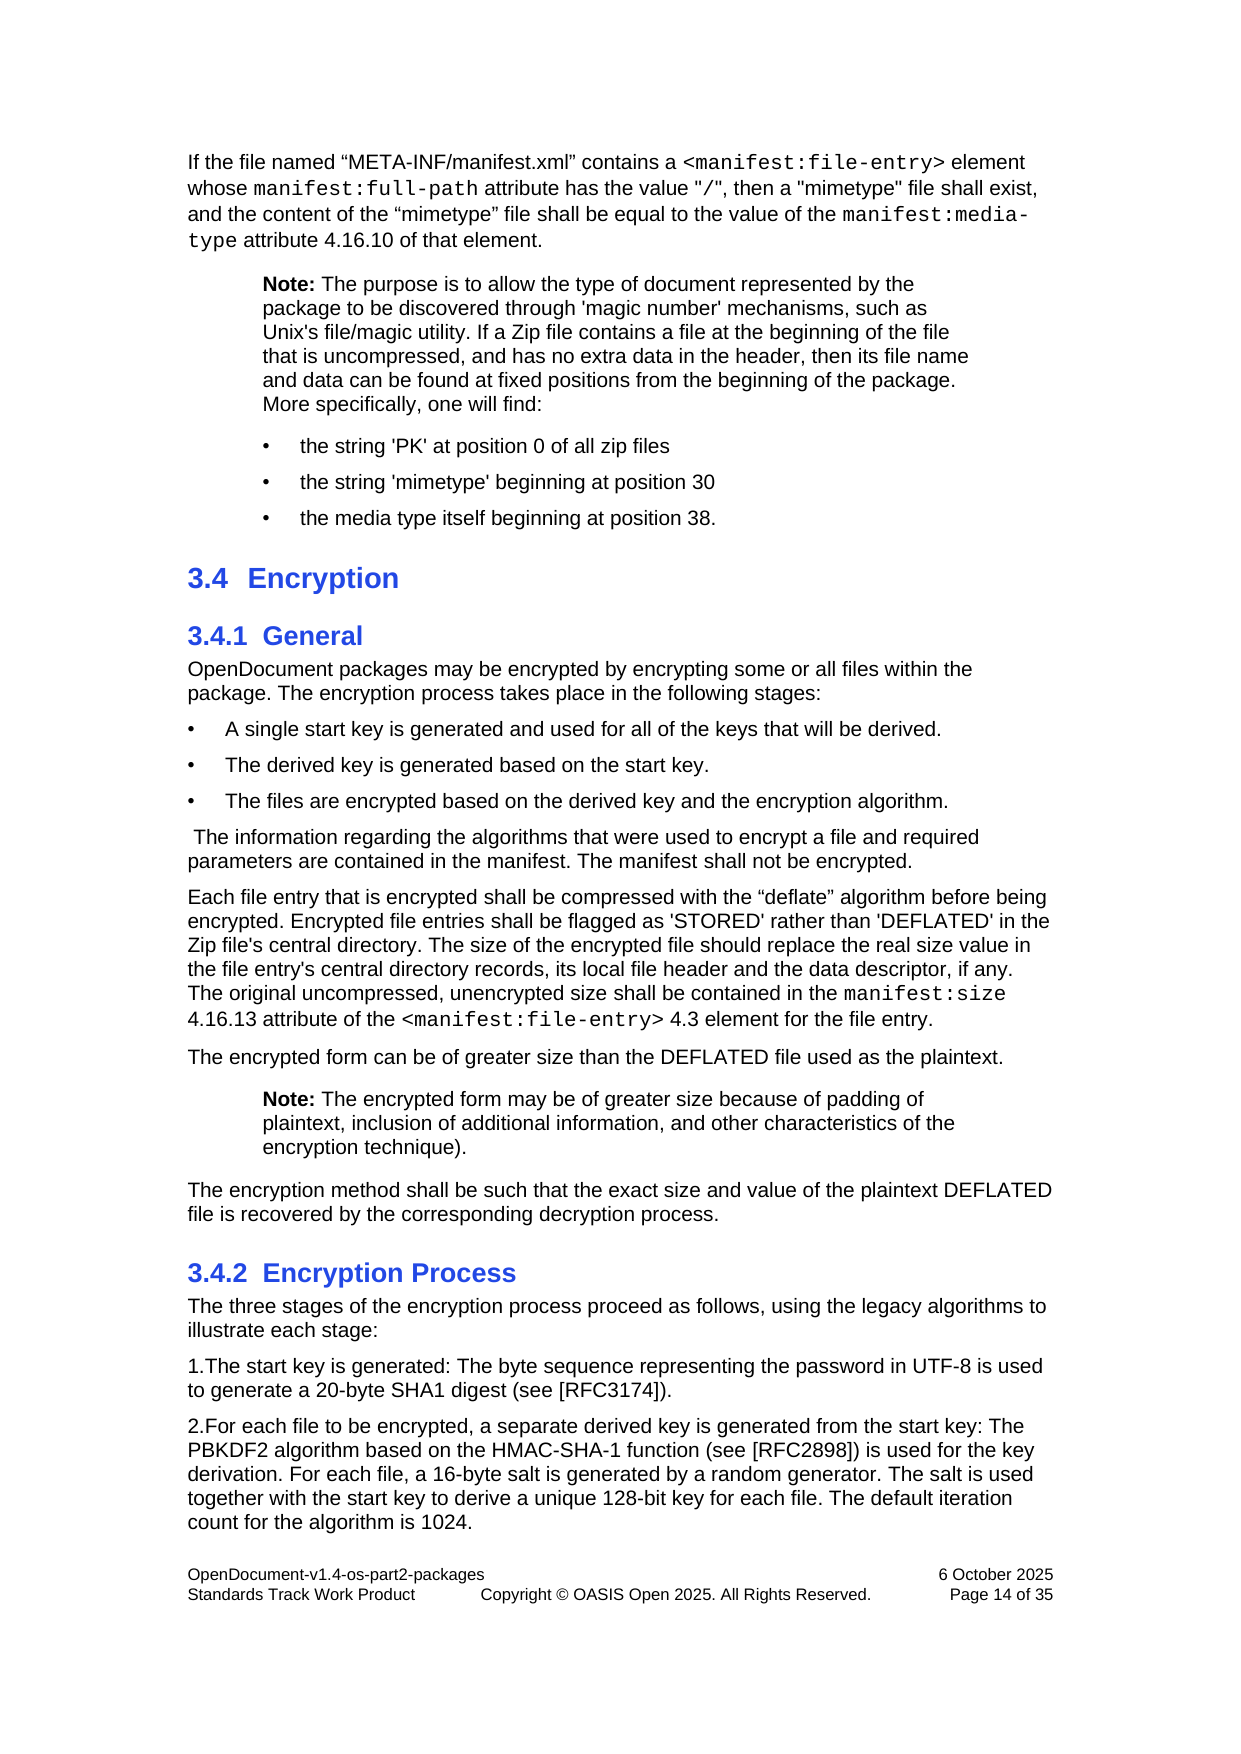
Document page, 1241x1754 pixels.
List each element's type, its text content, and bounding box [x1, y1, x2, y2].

list the media type itself beginning at position 38. [262, 506, 978, 530]
list For each file to be encrypted, a separate derived key is generated from the start key: The PBKDF2 algorithm based on the HMAC-SHA-1 function (see [RFC2898]) is used for the key derivation. For each file, a 16-byte salt is generated by a random generator. The salt is used together with the start key to derive a unique 128-bit key for each file. The default iteration count for the algorithm is 1024. [187, 1414, 1053, 1534]
text Note: The purpose is to allow the type of document represented by the package to be discovered through 'magic number' mechanisms, such as Unix's file/magic utility. If a Zip file contains a file at the beginning of the file that is uncompressed, and has no extra data in the header, then its file name and data can be found at fixed positions from the beginning of the package. More specifically, one will find: [262, 272, 978, 416]
text OpenDocument packages may be encrypted by encrypting some or all files within the package. The encryption process takes place in the following stages: [187, 657, 1053, 705]
list The derived key is generated based on the start key. [187, 753, 1053, 777]
subtitle Encryption [187, 561, 1053, 594]
list the string 'mimetype' beginning at position 30 [262, 470, 978, 494]
list The start key is generated: The byte sequence representing the password in UTF-8 is used to generate a 20-byte SHA1 digest (see [RFC3174]). [187, 1354, 1053, 1402]
text Note: The encrypted form may be of greater size because of padding of plaintext, inclusion of additional information, and other characteristics of the encryption technique). [262, 1087, 978, 1159]
subtitle General [187, 619, 1053, 651]
list The files are encrypted based on the derived key and the encryption algorithm. [187, 789, 1053, 813]
text If the file named “META-INF/manifest.xml” contains a <manifest:file-entry> element whose manifest:full-path attribute has the value "/", then a "mimetype" file shall exist, and the content of the “mimetype” file shall be equal to the value of the manifest:media-type attribute 4.16.10 of that element. [187, 150, 1053, 253]
text The three stages of the encryption process proceed as follows, using the legacy algorithms to illustrate each stage: [187, 1294, 1053, 1342]
text The information regarding the algorithms that were used to encrypt a file and required parameters are contained in the manifest. The manifest shall not be encrypted. [187, 825, 1053, 873]
list the string 'PK' at position 0 of all zip files [262, 434, 978, 458]
text The encryption method shall be such that the exact size and value of the plaintext DEFLATED file is recovered by the corresponding decryption process. [187, 1178, 1053, 1226]
subtitle Encryption Process [187, 1257, 1053, 1288]
list A single start key is generated and used for all of the keys that will be derived. [187, 717, 1053, 741]
text Each file entry that is encrypted shall be compressed with the “deflate” algorithm before being encrypted. Encrypted file entries shall be flagged as 'STORED' rather than 'DEFLATED' in the Zip file's central directory. The size of the encrypted file should replace the real size value in the file entry's central directory records, its local file header and the data descriptor, if any. The original uncompressed, unencrypted size shall be contained in the manifest:size 4.16.13 attribute of the <manifest:file-entry> 4.3 element for the file entry. [187, 885, 1053, 1033]
text The encrypted form can be of greater size than the DEFLATED file used as the plaintext. [187, 1045, 1053, 1069]
